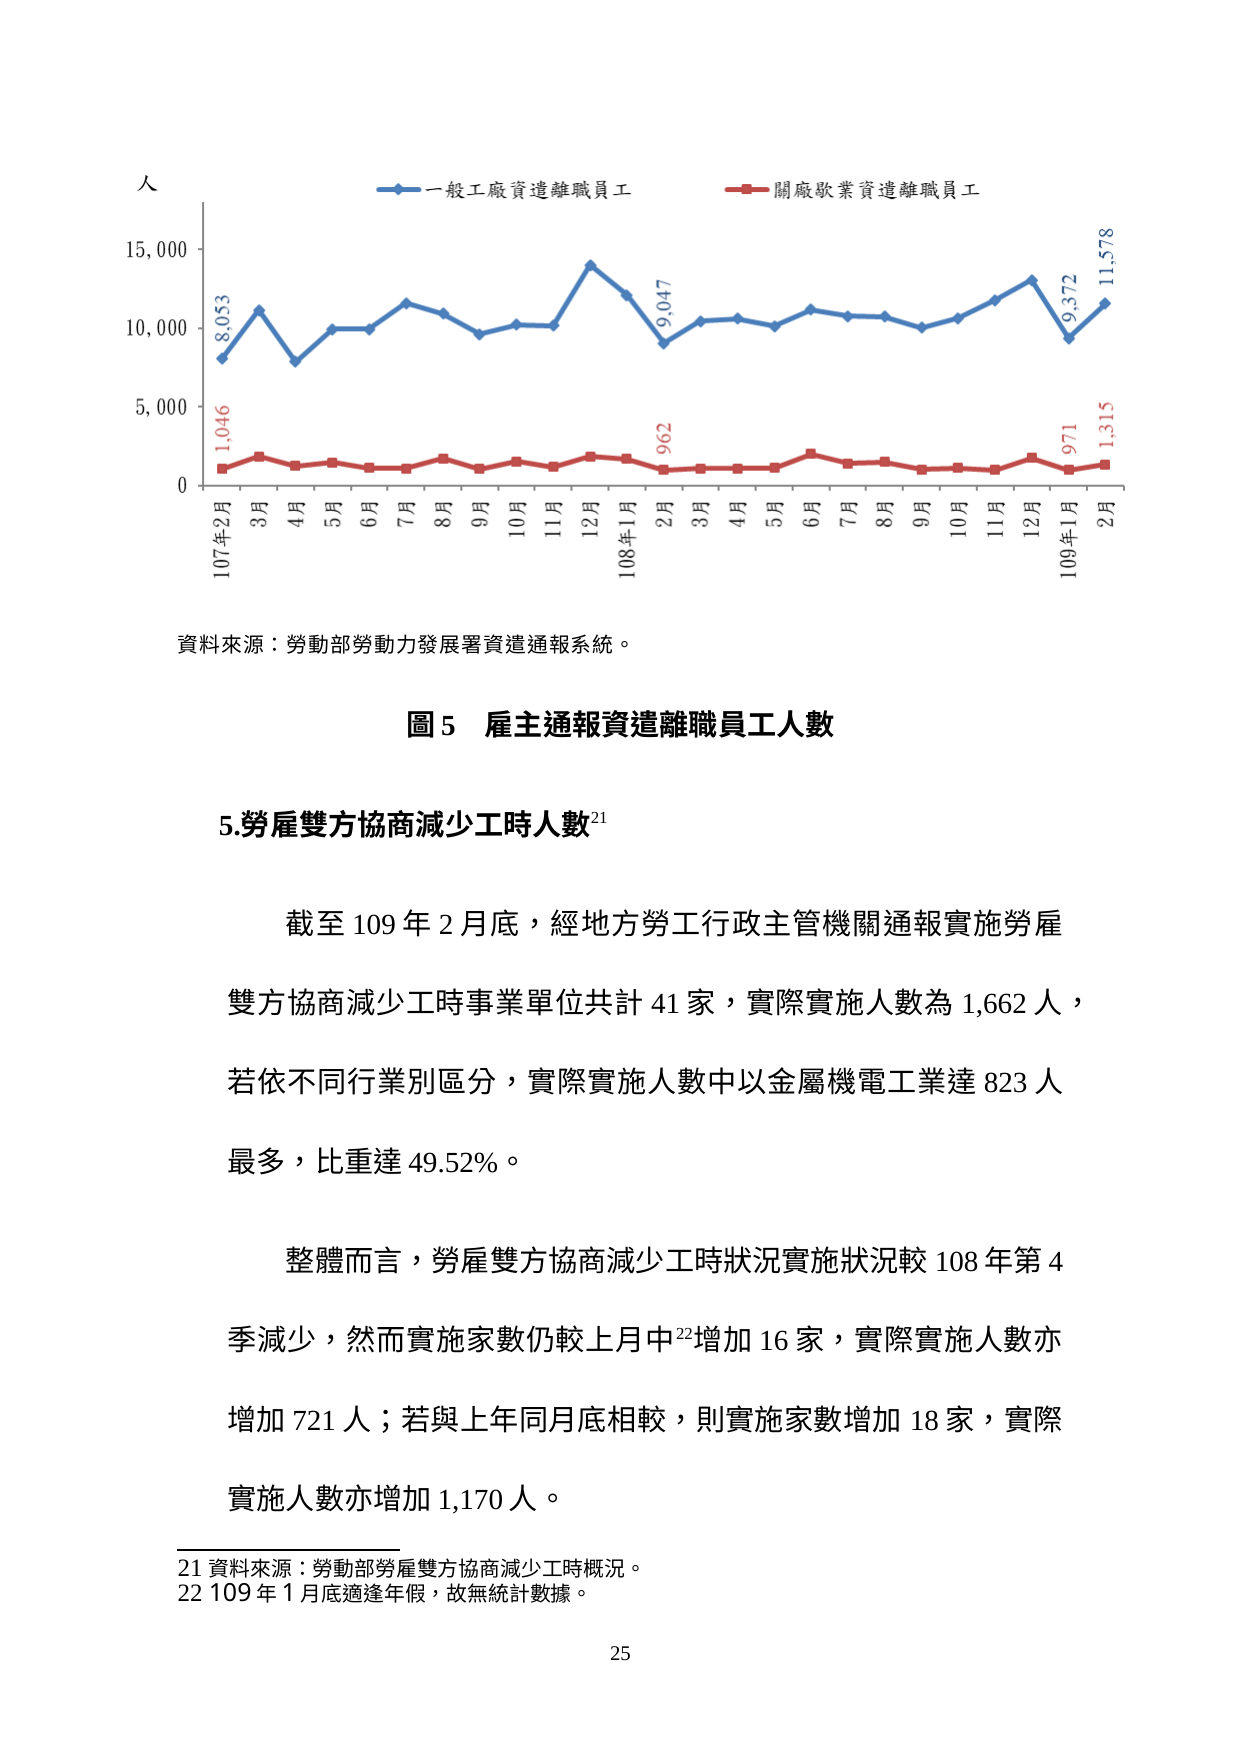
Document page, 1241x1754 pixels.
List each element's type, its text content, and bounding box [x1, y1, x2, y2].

text 整體而言，勞雇雙方協商減少工時狀況實施狀況較108年第4季減少，然而實施家數仍較上月中增加16家，實際實施人數亦增加721人；若與上年同月底相較，則實施家數增加18家，實際實施人數亦增加1,170人。 [227, 1219, 1063, 1537]
text 圖5 雇主通報資遣離職員工人數 [177, 683, 1063, 763]
picture [103, 160, 1154, 611]
text 109年1月底適逢年假，故無統計數據。 [177, 1581, 1063, 1606]
text 截至109年2月底，經地方勞工行政主管機關通報實施勞雇雙方協商減少工時事業單位共計41家，實際實施人數為1,662人，若依不同行業別區分，實際實施人數中以金屬機電工業達823人最多，比重達49.52%。 [227, 882, 1063, 1199]
text 資料來源：勞動部勞雇雙方協商減少工時概況。 [177, 1556, 1063, 1581]
subtitle 5.勞雇雙方協商減少工時人數 [177, 783, 1063, 862]
text 資料來源：勞動部勞動力發展署資遣通報系統。 [177, 624, 1063, 664]
